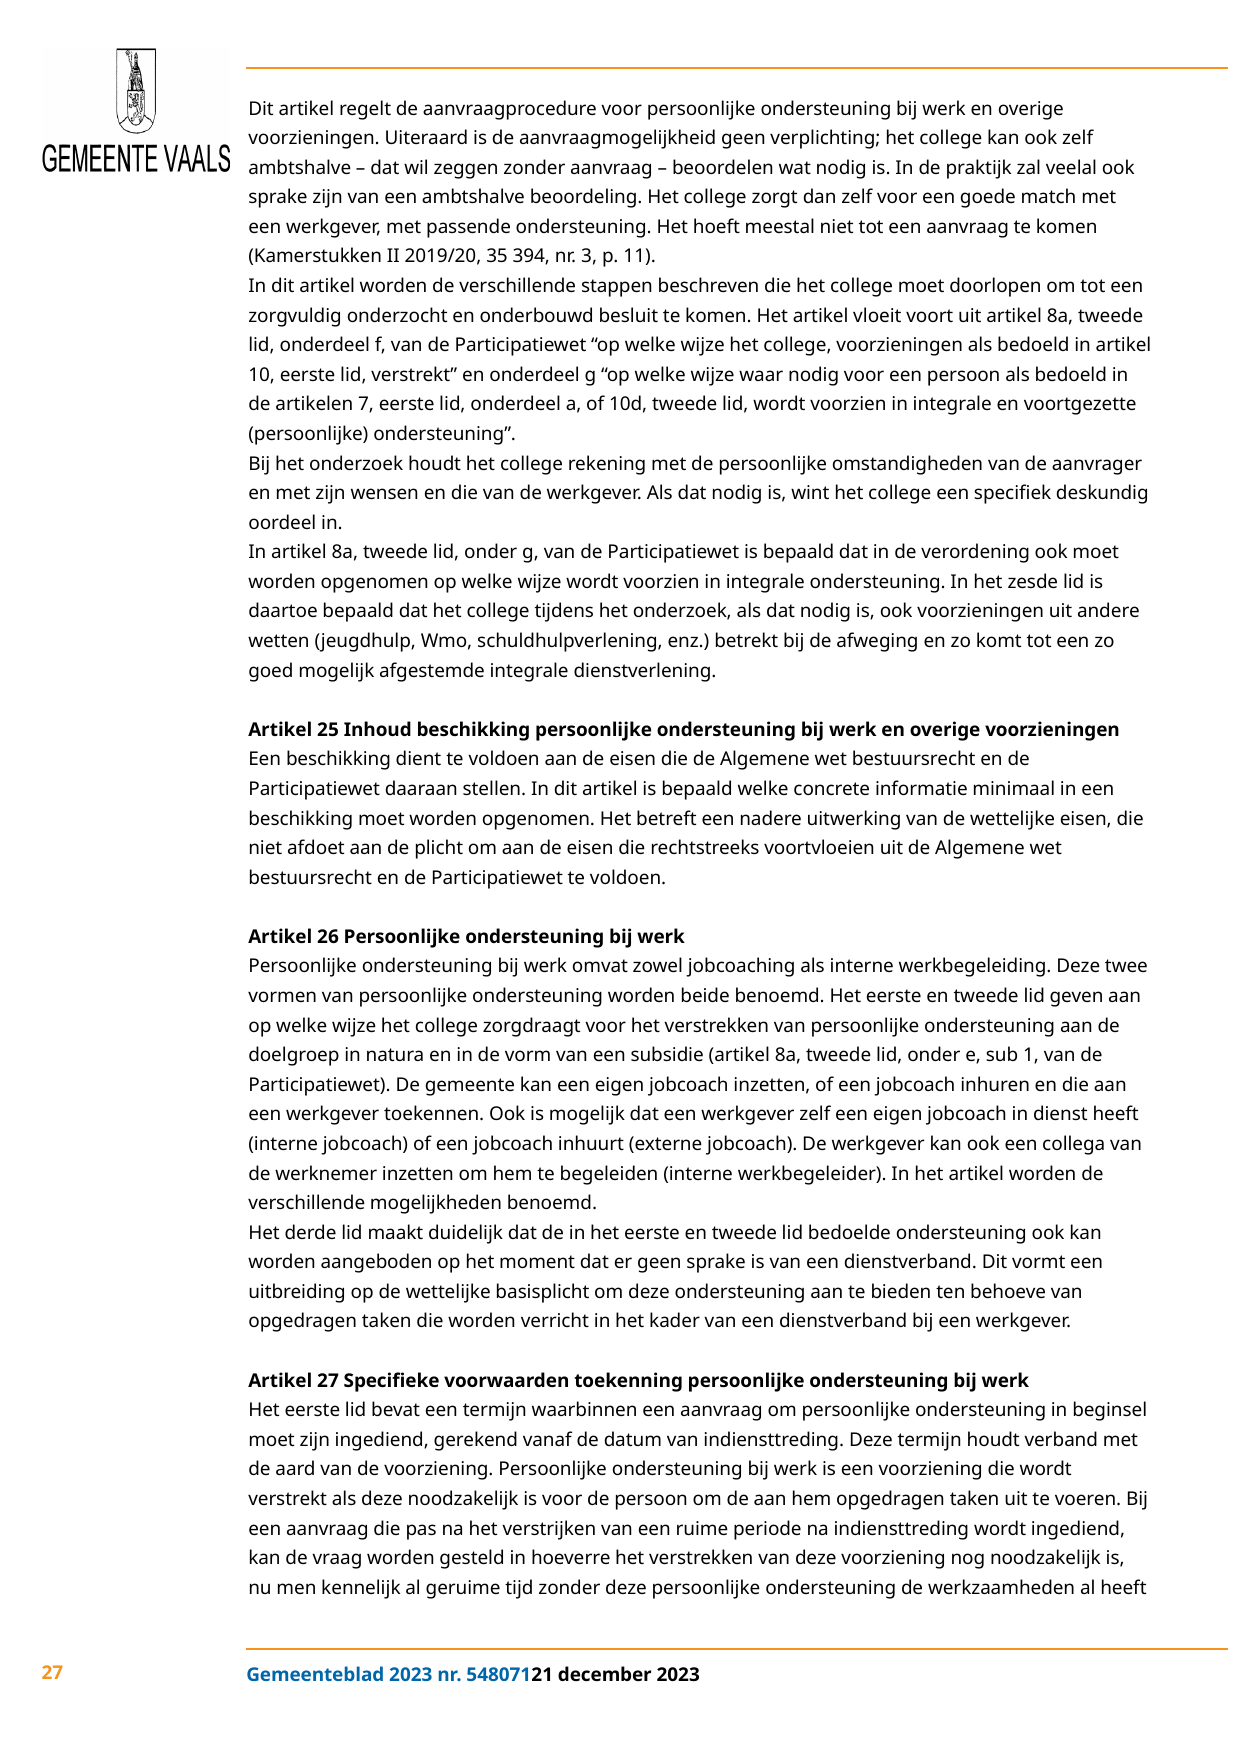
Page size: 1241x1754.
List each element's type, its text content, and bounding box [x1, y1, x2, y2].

picture [41, 47, 231, 172]
text Het eerste lid bevat een termijn waarbinnen een aanvraag om persoonlijke ondersteuning in beginsel moet zijn ingediend, gerekend vanaf de datum van indiensttreding. Deze termijn houdt verband met de aard van de voorziening. Persoonlijke ondersteuning bij werk is een voorziening die wordt verstrekt als deze noodzakelijk is voor de persoon om de aan hem opgedragen taken uit te voeren. Bij een aanvraag die pas na het verstrijken van een ruime periode na indiensttreding wordt ingediend, kan de vraag worden gesteld in hoeverre het verstrekken van deze voorziening nog noodzakelijk is, nu men kennelijk al geruime tijd zonder deze persoonlijke ondersteuning de werkzaamheden al heeft [248, 1396, 1152, 1600]
text Artikel 25 Inhoud beschikking persoonlijke ondersteuning bij werk en overige voorzieningen [248, 716, 1152, 742]
text Bij het onderzoek houdt het college rekening met de persoonlijke omstandigheden van de aanvrager en met zijn wensen en die van de werkgever. Als dat nodig is, wint het college een specifiek deskundig oordeel in. [248, 450, 1152, 535]
text Artikel 26 Persoonlijke ondersteuning bij werk [248, 923, 1152, 949]
text Een beschikking dient te voldoen aan de eisen die de Algemene wet bestuursrecht en de Participatiewet daaraan stellen. In dit artikel is bepaald welke concrete informatie minimaal in een beschikking moet worden opgenomen. Het betreft een nadere uitwerking van de wettelijke eisen, die niet afdoet aan de plicht om aan de eisen die rechtstreeks voortvloeien uit de Algemene wet bestuursrecht en de Participatiewet te voldoen. [248, 746, 1152, 890]
text In artikel 8a, tweede lid, onder g, van de Participatiewet is bepaald dat in de verordening ook moet worden opgenomen op welke wijze wordt voorzien in integrale ondersteuning. In het zesde lid is daartoe bepaald dat het college tijdens het onderzoek, als dat nodig is, ook voorzieningen uit andere wetten (jeugdhulp, Wmo, schuldhulpverlening, enz.) betrekt bij de afweging en zo komt tot een zo goed mogelijk afgestemde integrale dienstverlening. [248, 538, 1152, 683]
text In dit artikel worden de verschillende stappen beschreven die het college moet doorlopen om tot een zorgvuldig onderzocht en onderbouwd besluit te komen. Het artikel vloeit voort uit artikel 8a, tweede lid, onderdeel f, van de Participatiewet “op welke wijze het college, voorzieningen als bedoeld in artikel 10, eerste lid, verstrekt” en onderdeel g “op welke wijze waar nodig voor een persoon als bedoeld in de artikelen 7, eerste lid, onderdeel a, of 10d, tweede lid, wordt voorzien in integrale en voortgezette (persoonlijke) ondersteuning”. [248, 272, 1152, 446]
text Dit artikel regelt de aanvraagprocedure voor persoonlijke ondersteuning bij werk en overige voorzieningen. Uiteraard is de aanvraagmogelijkheid geen verplichting; het college kan ook zelf ambtshalve – dat wil zeggen zonder aanvraag – beoordelen wat nodig is. In de praktijk zal veelal ook sprake zijn van een ambtshalve beoordeling. Het college zorgt dan zelf voor een goede match met een werkgever, met passende ondersteuning. Het hoeft meestal niet tot een aanvraag te komen (Kamerstukken II 2019/20, 35 394, nr. 3, p. 11). [248, 95, 1152, 268]
text Artikel 27 Specifieke voorwaarden toekenning persoonlijke ondersteuning bij werk [248, 1367, 1152, 1393]
text Het derde lid maakt duidelijk dat de in het eerste en tweede lid bedoelde ondersteuning ook kan worden aangeboden op het moment dat er geen sprake is van een dienstverband. Dit vormt een uitbreiding op de wettelijke basisplicht om deze ondersteuning aan te bieden ten behoeve van opgedragen taken die worden verricht in het kader van een dienstverband bij een werkgever. [248, 1219, 1152, 1333]
text Persoonlijke ondersteuning bij werk omvat zowel jobcoaching als interne werkbegeleiding. Deze twee vormen van persoonlijke ondersteuning worden beide benoemd. Het eerste en tweede lid geven aan op welke wijze het college zorgdraagt voor het verstrekken van persoonlijke ondersteuning aan de doelgroep in natura en in de vorm van een subsidie (artikel 8a, tweede lid, onder e, sub 1, van de Participatiewet). De gemeente kan een eigen jobcoach inzetten, of een jobcoach inhuren en die aan een werkgever toekennen. Ook is mogelijk dat een werkgever zelf een eigen jobcoach in dienst heeft (interne jobcoach) of een jobcoach inhuurt (externe jobcoach). De werkgever kan ook een collega van de werknemer inzetten om hem te begeleiden (interne werkbegeleider). In het artikel worden de verschillende mogelijkheden benoemd. [248, 953, 1152, 1215]
